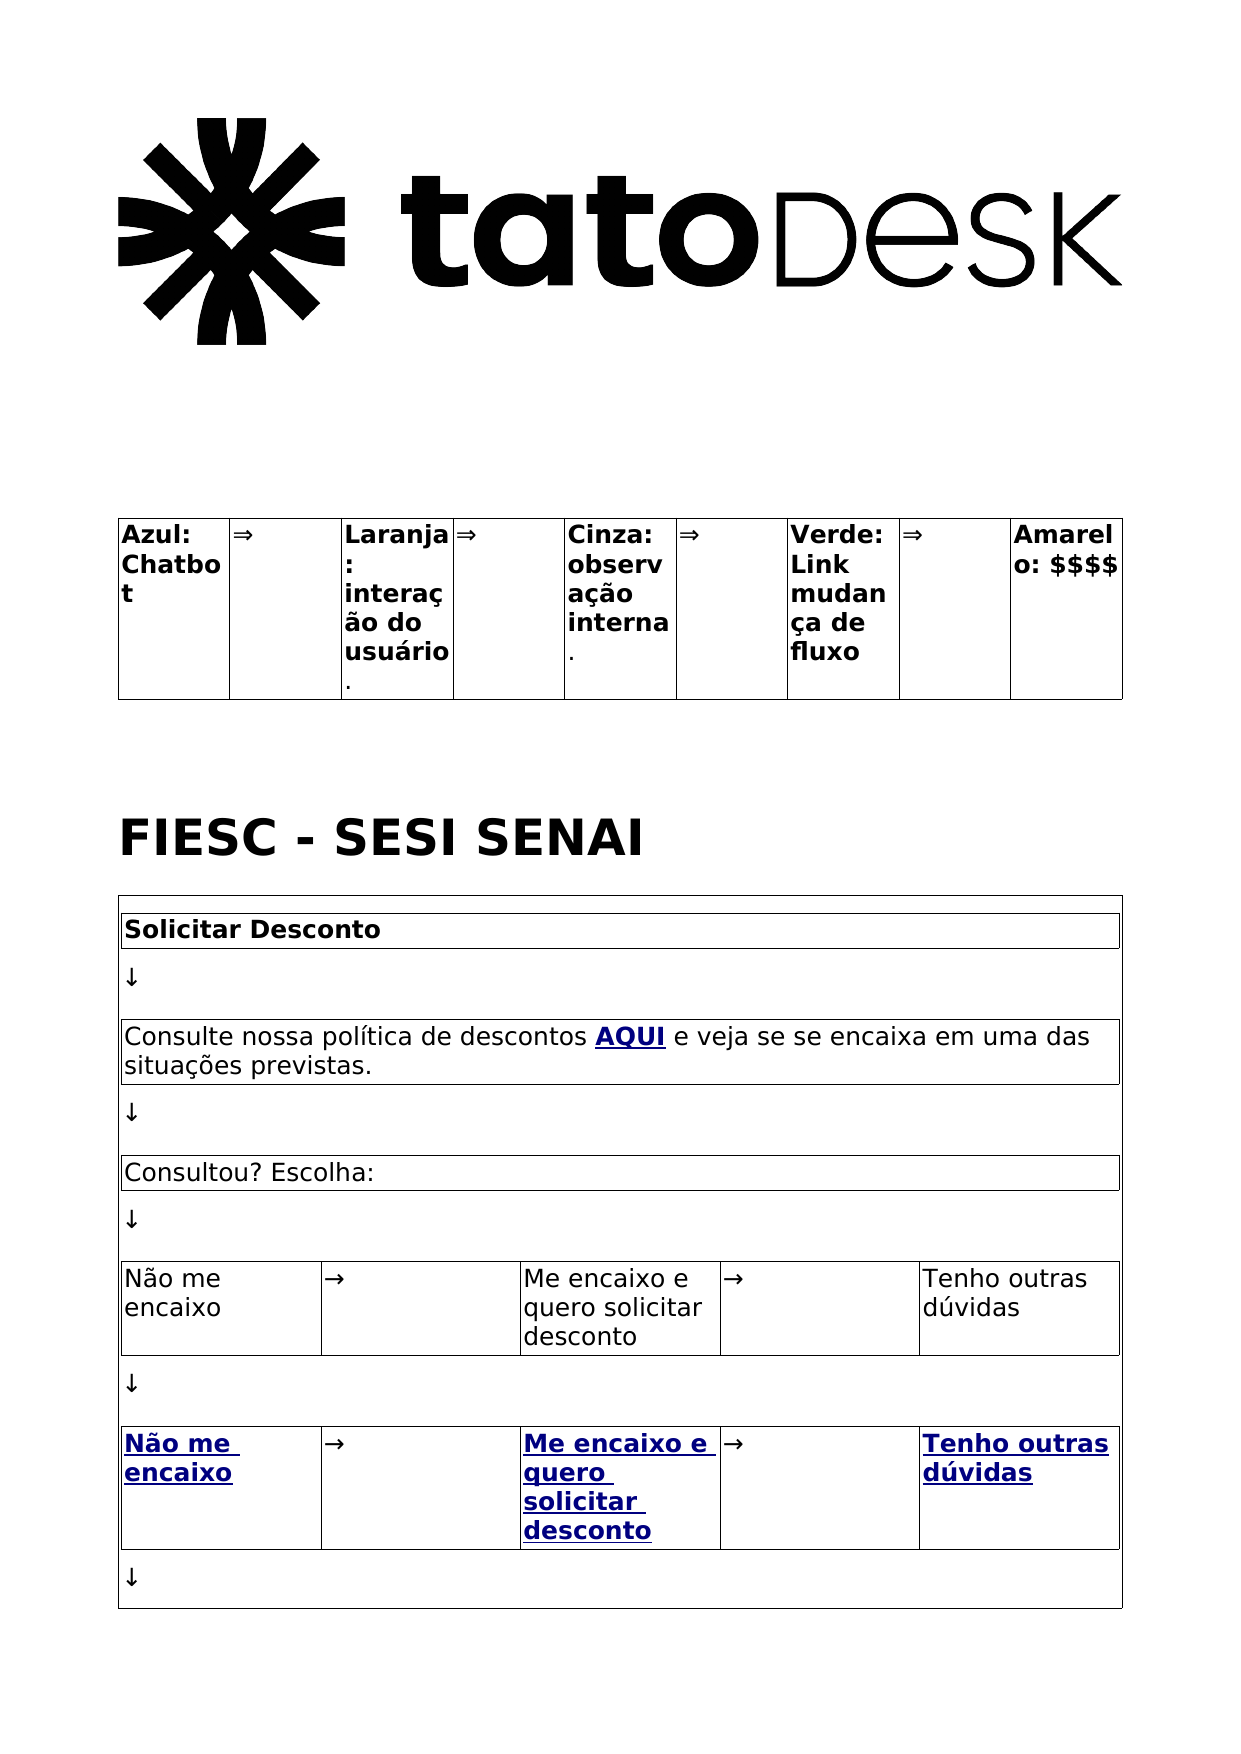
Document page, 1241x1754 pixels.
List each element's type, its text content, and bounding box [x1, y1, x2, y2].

table_header Não me encaixo [122, 1262, 321, 1355]
picture [118, 118, 1123, 345]
table_header Laranja: interação do usuário. [342, 519, 453, 699]
table_header Me encaixo e quero solicitar desconto [521, 1427, 720, 1549]
table_header Tenho outras dúvidas [920, 1427, 1119, 1549]
table_header Amarelo: $$$$ [1011, 519, 1122, 699]
table_header ⇒ [454, 519, 564, 699]
table_header ⇒ [230, 519, 341, 699]
table_header ⇒ [900, 519, 1010, 699]
table_header Cinza: observação interna. [565, 519, 676, 699]
table_header Tenho outras dúvidas [920, 1262, 1119, 1355]
table_header Me encaixo e quero solicitar desconto [521, 1262, 720, 1355]
table_header → [322, 1427, 520, 1549]
table_header ↓ ↓ ↓ ↓ ↓ [119, 896, 1122, 1608]
table_header Verde: Link mudança de fluxo [788, 519, 899, 699]
subtitle FIESC - SESI SENAI [118, 809, 1122, 868]
table_header → [721, 1262, 919, 1355]
table_header Azul: Chatbot [119, 519, 229, 699]
table_header → [322, 1262, 520, 1355]
table_header Consulte nossa política de descontos AQUI e veja se se encaixa em uma das situações previstas. [122, 1020, 1119, 1083]
table_header Não me encaixo [122, 1427, 321, 1549]
table_header Consultou? Escolha: [122, 1156, 1119, 1190]
table_header ⇒ [677, 519, 787, 699]
table_header Solicitar Desconto [122, 914, 1119, 948]
table_header → [721, 1427, 919, 1549]
